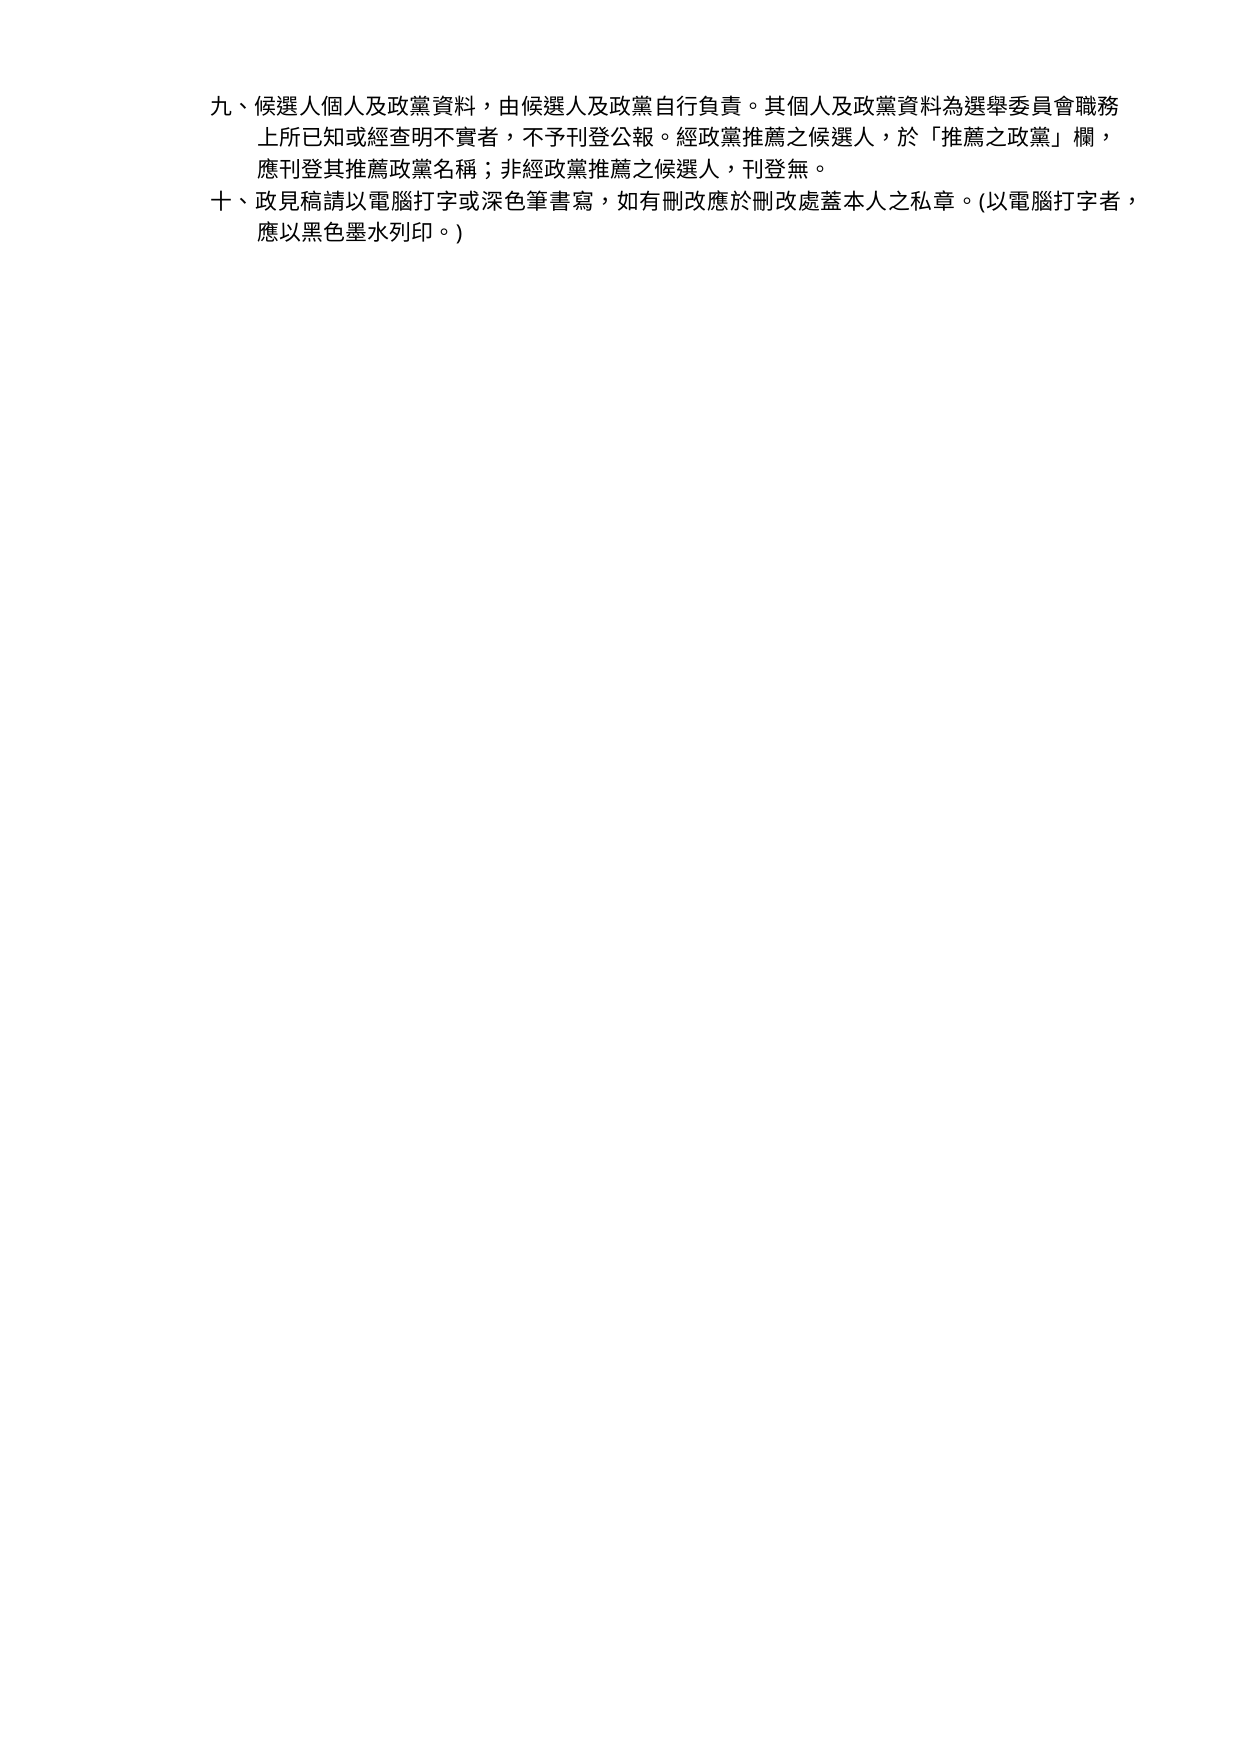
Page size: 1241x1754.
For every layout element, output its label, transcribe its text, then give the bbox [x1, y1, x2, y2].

text 九、候選人個人及政黨資料，由候選人及政黨自行負責。其個人及政黨資料為選舉委員會職務上所已知或經查明不實者，不予刊登公報。經政黨推薦之候選人，於「推薦之政黨」欄，應刊登其推薦政黨名稱；非經政黨推薦之候選人，刊登無。 [210, 89, 1121, 184]
text 十、政見稿請以電腦打字或深色筆書寫，如有刪改應於刪改處蓋本人之私章。(以電腦打字者，應以黑色墨水列印。) [210, 184, 1121, 247]
